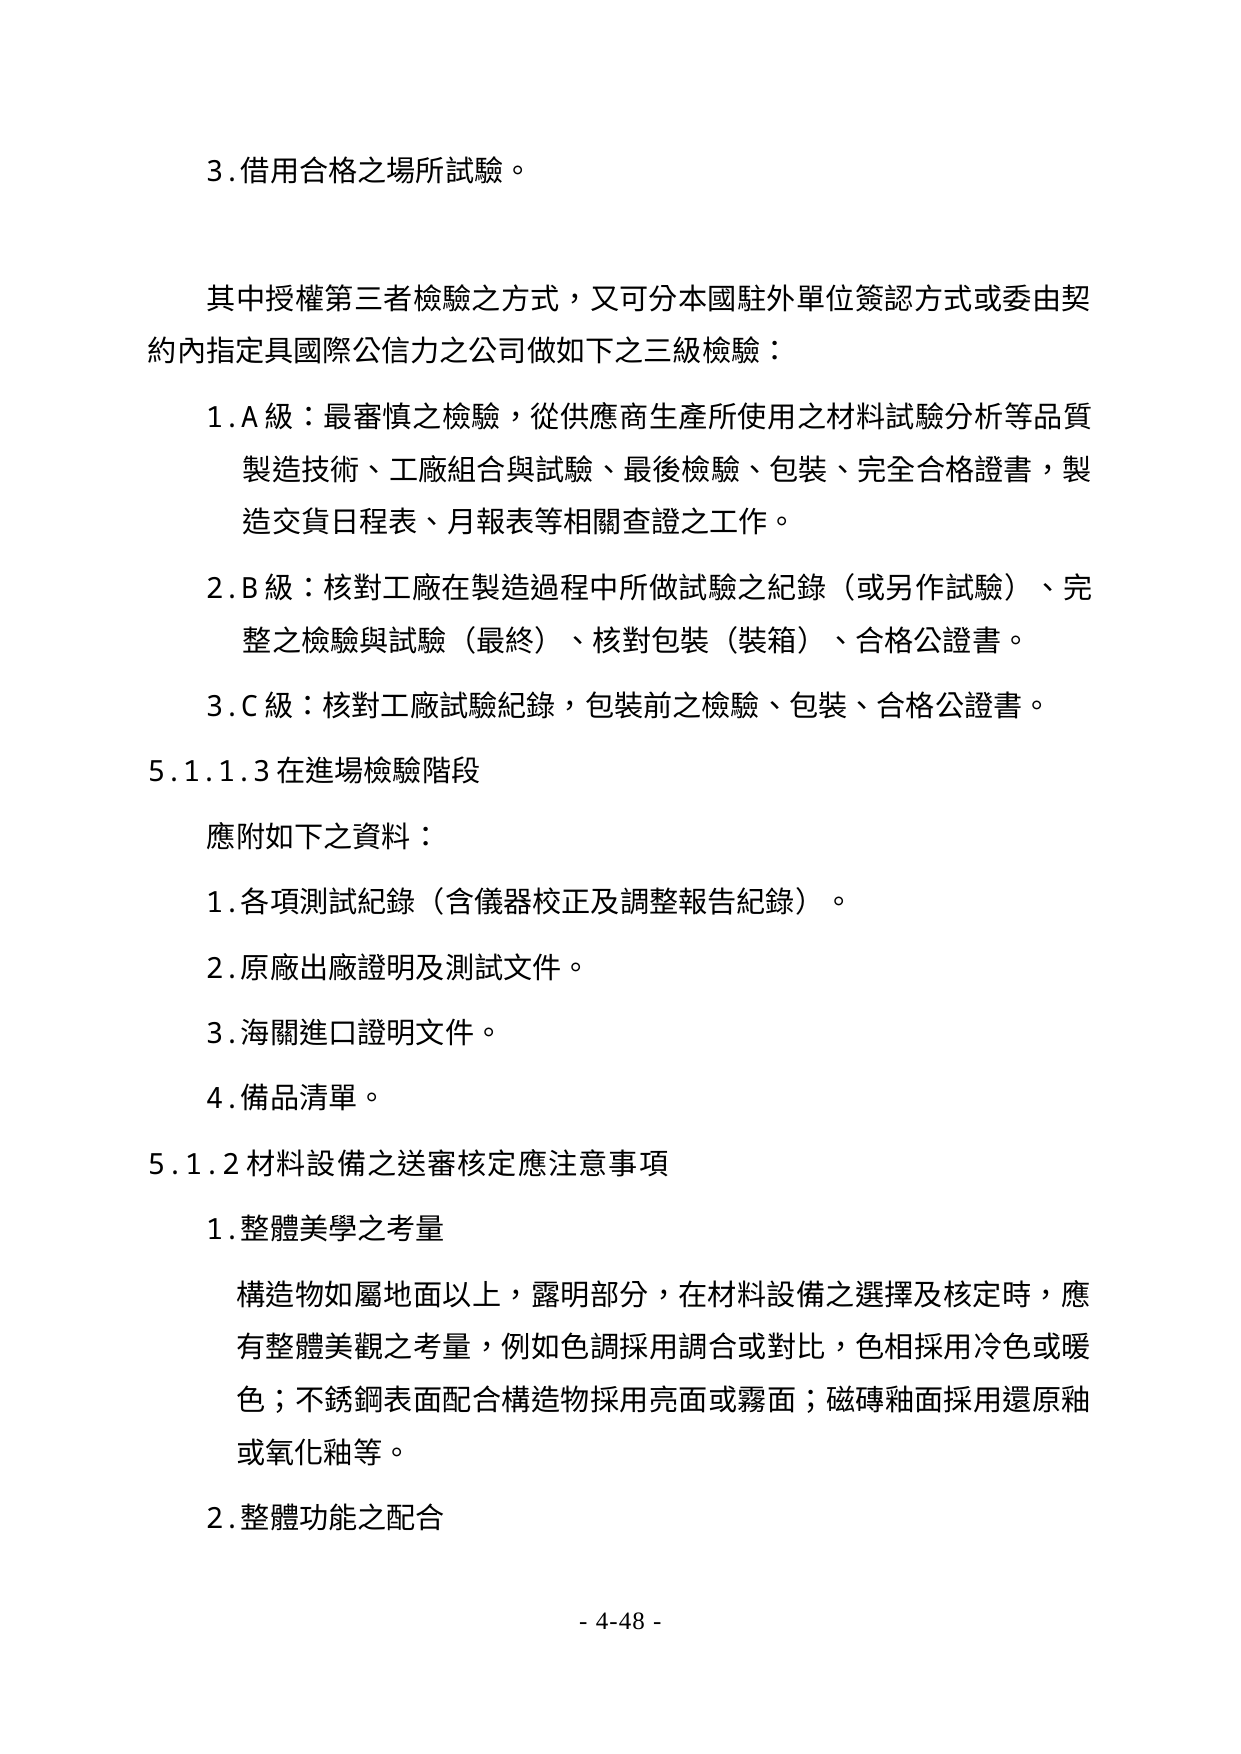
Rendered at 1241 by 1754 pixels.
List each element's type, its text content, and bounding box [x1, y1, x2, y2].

text 3.借用合格之場所試驗。 [206, 148, 1092, 190]
text 2.原廠出廠證明及測試文件。 [206, 944, 1092, 987]
text 1.A級：最審慎之檢驗，從供應商生產所使用之材料試驗分析等品質製造技術、工廠組合與試驗、最後檢驗、包裝、完全合格證書，製造交貨日程表、月報表等相關查證之工作。 [206, 393, 1092, 541]
text 2.整體功能之配合 [206, 1495, 1092, 1537]
text 應附如下之資料： [148, 813, 1092, 856]
text 5.1.2材料設備之送審核定應注意事項 [148, 1140, 1092, 1183]
text 4.備品清單。 [206, 1075, 1092, 1117]
text 其中授權第三者檢驗之方式，又可分本國駐外單位簽認方式或委由契約內指定具國際公信力之公司做如下之三級檢驗： [148, 275, 1092, 370]
text 3.海關進口證明文件。 [206, 1009, 1092, 1052]
text 2.B級：核對工廠在製造過程中所做試驗之紀錄（或另作試驗）、完整之檢驗與試驗（最終）、核對包裝（裝箱）、合格公證書。 [206, 564, 1092, 659]
text 5.1.1.3在進場檢驗階段 [148, 748, 1092, 790]
text 3.C級：核對工廠試驗紀錄，包裝前之檢驗、包裝、合格公證書。 [206, 683, 1092, 725]
text 構造物如屬地面以上，露明部分，在材料設備之選擇及核定時，應有整體美觀之考量，例如色調採用調合或對比，色相採用冷色或暖色；不銹鋼表面配合構造物採用亮面或霧面；磁磚釉面採用還原釉或氧化釉等。 [236, 1271, 1092, 1472]
text 1.各項測試紀錄（含儀器校正及調整報告紀錄）。 [206, 879, 1092, 921]
text 1.整體美學之考量 [206, 1206, 1092, 1248]
